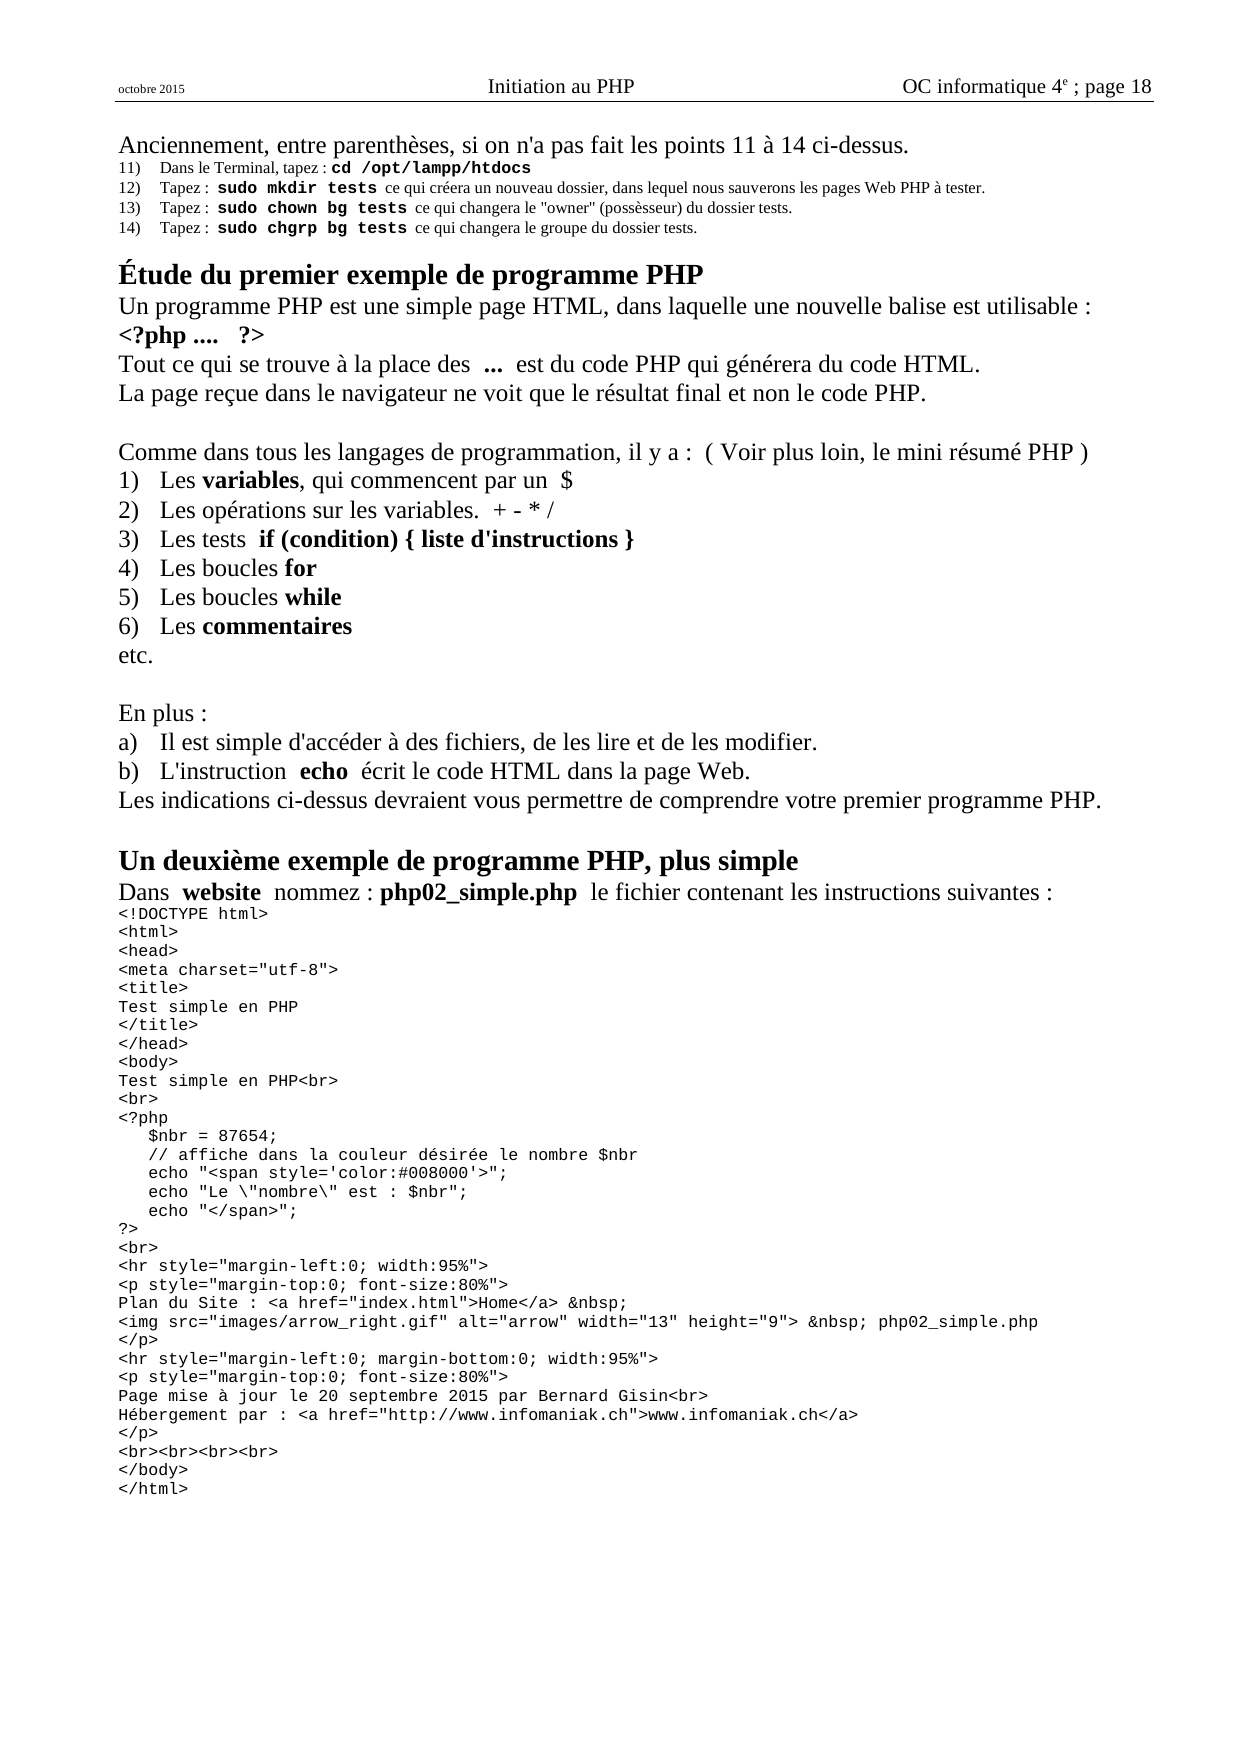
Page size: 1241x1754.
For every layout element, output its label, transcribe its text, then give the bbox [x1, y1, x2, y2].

text </p> [118, 1332, 1152, 1351]
text <p style="margin-top:0; font-size:80%"> [118, 1277, 1152, 1295]
text ?> [118, 1221, 1152, 1239]
text <?php .... ?> [118, 320, 1152, 349]
text </head> [118, 1036, 1152, 1054]
text Anciennement, entre parenthèses, si on n'a pas fait les points 11 à 14 ci-dessus. [118, 130, 1152, 159]
text <hr style="margin-left:0; margin-bottom:0; width:95%"> [118, 1351, 1152, 1369]
text Tout ce qui se trouve à la place des ... est du code PHP qui générera du code HTML. [118, 349, 1152, 378]
text </p> [118, 1425, 1152, 1443]
text <br><br><br><br> [118, 1443, 1152, 1462]
text Un deuxième exemple de programme PHP, plus simple [118, 843, 1152, 877]
text 5) Les boucles while [118, 582, 1152, 611]
text echo "Le \"nombre\" est : $nbr"; [118, 1184, 1152, 1202]
text </body> [118, 1462, 1152, 1481]
text 14) Tapez : sudo chgrp bg tests ce qui changera le groupe du dossier tests. [118, 219, 1152, 239]
text <img src="images/arrow_right.gif" alt="arrow" width="13" height="9"> &nbsp; php02_simple.php [118, 1314, 1152, 1332]
text Comme dans tous les langages de programmation, il y a : ( Voir plus loin, le mini résumé PHP ) [118, 436, 1152, 465]
text Étude du premier exemple de programme PHP [118, 257, 1152, 291]
text Test simple en PHP [118, 998, 1152, 1017]
text 2) Les opérations sur les variables. + - * / [118, 494, 1152, 523]
text <hr style="margin-left:0; width:95%"> [118, 1258, 1152, 1277]
text </html> [118, 1481, 1152, 1499]
text <?php [118, 1110, 1152, 1128]
text 3) Les tests if (condition) { liste d'instructions } [118, 523, 1152, 553]
text Dans website nommez : php02_simple.php le fichier contenant les instructions suivantes : [118, 877, 1152, 906]
text <html> [118, 924, 1152, 943]
text Plan du Site : <a href="index.html">Home</a> &nbsp; [118, 1295, 1152, 1314]
text Un programme PHP est une simple page HTML, dans laquelle une nouvelle balise est utilisable : [118, 291, 1152, 320]
text Hébergement par : <a href="http://www.infomaniak.ch">www.infomaniak.ch</a> [118, 1406, 1152, 1425]
text 1) Les variables, qui commencent par un $ [118, 465, 1152, 494]
text </title> [118, 1017, 1152, 1036]
text <head> [118, 943, 1152, 961]
text // affiche dans la couleur désirée le nombre $nbr [118, 1147, 1152, 1165]
text echo "<span style='color:#008000'>"; [118, 1165, 1152, 1184]
text En plus : [118, 698, 1152, 727]
text 4) Les boucles for [118, 553, 1152, 582]
text <title> [118, 980, 1152, 998]
text 11) Dans le Terminal, tapez : cd /opt/lampp/htdocs [118, 159, 1152, 179]
text b) L'instruction echo écrit le code HTML dans la page Web. [118, 756, 1152, 785]
text <br> [118, 1239, 1152, 1258]
text Test simple en PHP<br> [118, 1073, 1152, 1091]
text <meta charset="utf-8"> [118, 961, 1152, 980]
text <body> [118, 1054, 1152, 1073]
text <br> [118, 1091, 1152, 1110]
text 13) Tapez : sudo chown bg tests ce qui changera le "owner" (possèsseur) du dossier tests. [118, 199, 1152, 219]
text <p style="margin-top:0; font-size:80%"> [118, 1369, 1152, 1388]
text Page mise à jour le 20 septembre 2015 par Bernard Gisin<br> [118, 1388, 1152, 1406]
text <!DOCTYPE html> [118, 906, 1152, 924]
text etc. [118, 640, 1152, 669]
text echo "</span>"; [118, 1202, 1152, 1221]
text $nbr = 87654; [118, 1128, 1152, 1147]
text Les indications ci-dessus devraient vous permettre de comprendre votre premier programme PHP. [118, 785, 1152, 814]
text 6) Les commentaires [118, 611, 1152, 640]
text 12) Tapez : sudo mkdir tests ce qui créera un nouveau dossier, dans lequel nous sauverons les pages Web PHP à tester. [118, 179, 1152, 199]
text La page reçue dans le navigateur ne voit que le résultat final et non le code PHP. [118, 378, 1152, 407]
text a) Il est simple d'accéder à des fichiers, de les lire et de les modifier. [118, 727, 1152, 756]
